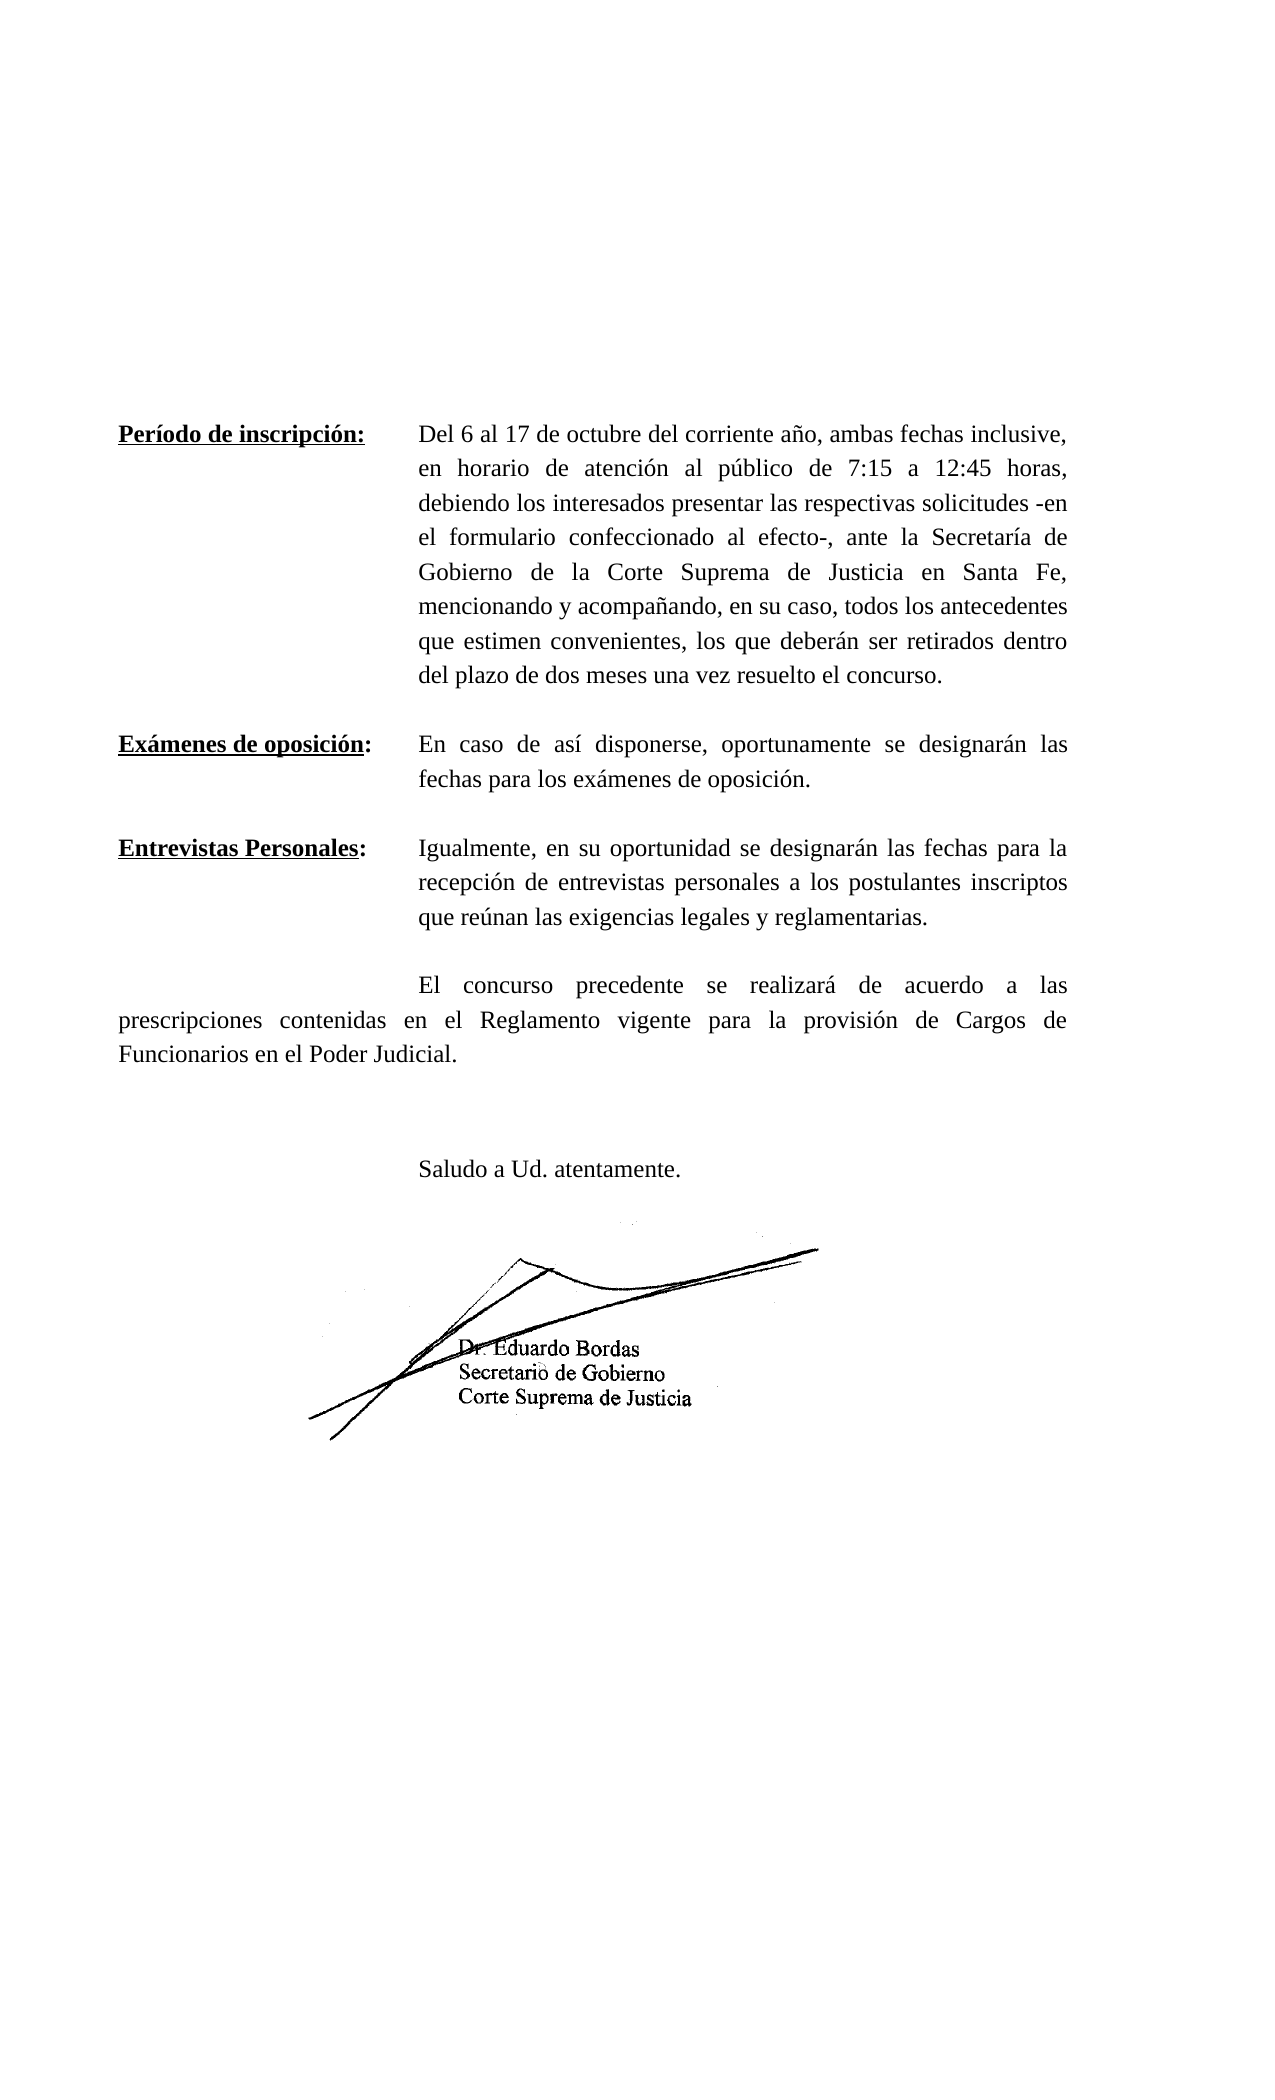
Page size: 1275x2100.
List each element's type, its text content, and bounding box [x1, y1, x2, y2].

text Período de inscripción: Del 6 al 17 de octubre del corriente año, ambas fechas inclusive, en horario de atención al público de 7:15 a 12:45 horas, debiendo los interesados presentar las respectivas solicitudes -en el formulario confeccionado al efecto-, ante la Secretaría de Gobierno de la Corte Suprema de Justicia en Santa Fe, mencionando y acompañando, en su caso, todos los antecedentes que estimen convenientes, los que deberán ser retirados dentro del plazo de dos meses una vez resuelto el concurso. [118, 419, 1068, 689]
text Exámenes de oposición: En caso de así disponerse, oportunamente se designarán las fechas para los exámenes de oposición. [118, 729, 1068, 792]
text Saludo a Ud. atentamente. [418, 1154, 1068, 1183]
text El concurso precedente se realizará de acuerdo a las prescripciones contenidas en el Reglamento vigente para la provisión de Cargos de Funcionarios en el Poder Judicial. [118, 971, 1068, 1068]
text Entrevistas Personales: Igualmente, en su oportunidad se designarán las fechas para la recepción de entrevistas personales a los postulantes inscriptos que reúnan las exigencias legales y reglamentarias. [118, 833, 1068, 930]
